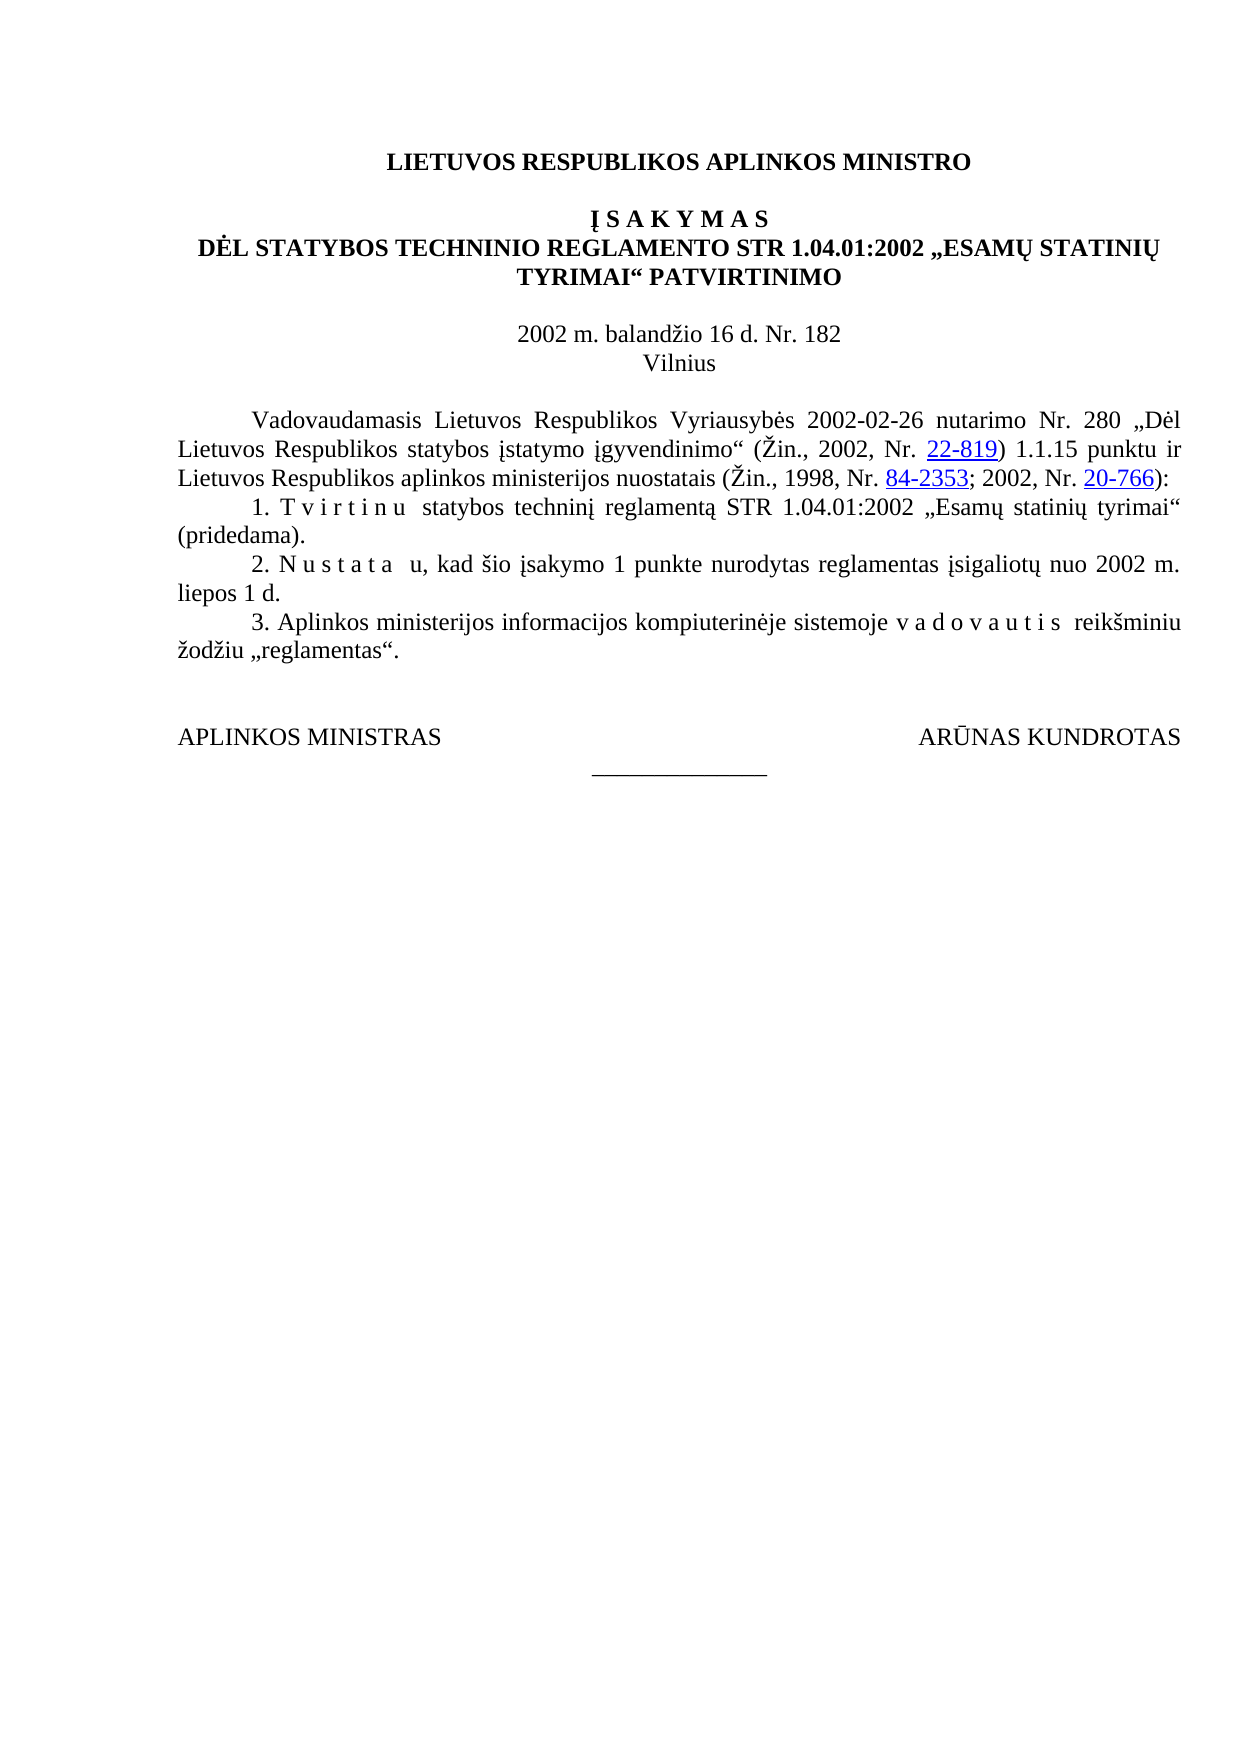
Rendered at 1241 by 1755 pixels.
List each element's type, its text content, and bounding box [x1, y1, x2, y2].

text Į S A K Y M A S [177, 204, 1181, 233]
text Vilnius [177, 348, 1181, 377]
text 2. Nustata u, kad šio įsakymo 1 punkte nurodytas reglamentas įsigaliotų nuo 2002 m. liepos 1 d. [177, 549, 1181, 607]
text 2002 m. balandžio 16 d. Nr. 182 [177, 319, 1181, 348]
text 1. Tvirtinu statybos techninį reglamentą STR 1.04.01:2002 „Esamų statinių tyrimai“ (pridedama). [177, 492, 1181, 549]
text DĖL STATYBOS TECHNINIO REGLAMENTO STR 1.04.01:2002 „ESAMŲ STATINIŲ TYRIMAI“ PATVIRTINIMO [177, 233, 1181, 291]
text ______________ [177, 751, 1181, 779]
text APLINKOS MINISTRAS ARŪNAS KUNDROTAS [177, 722, 1181, 751]
text LIETUVOS RESPUBLIKOS APLINKOS MINISTRO [177, 147, 1181, 176]
text 3. Aplinkos ministerijos informacijos kompiuterinėje sistemoje vadovautis reikšminiu žodžiu „reglamentas“. [177, 607, 1181, 664]
text Vadovaudamasis Lietuvos Respublikos Vyriausybės 2002-02-26 nutarimo Nr. 280 „Dėl Lietuvos Respublikos statybos įstatymo įgyvendinimo“ (Žin., 2002, Nr. 22-819) 1.1.15 punktu ir Lietuvos Respublikos aplinkos ministerijos nuostatais (Žin., 1998, Nr. 84-2353; 2002, Nr. 20-766): [177, 406, 1181, 492]
